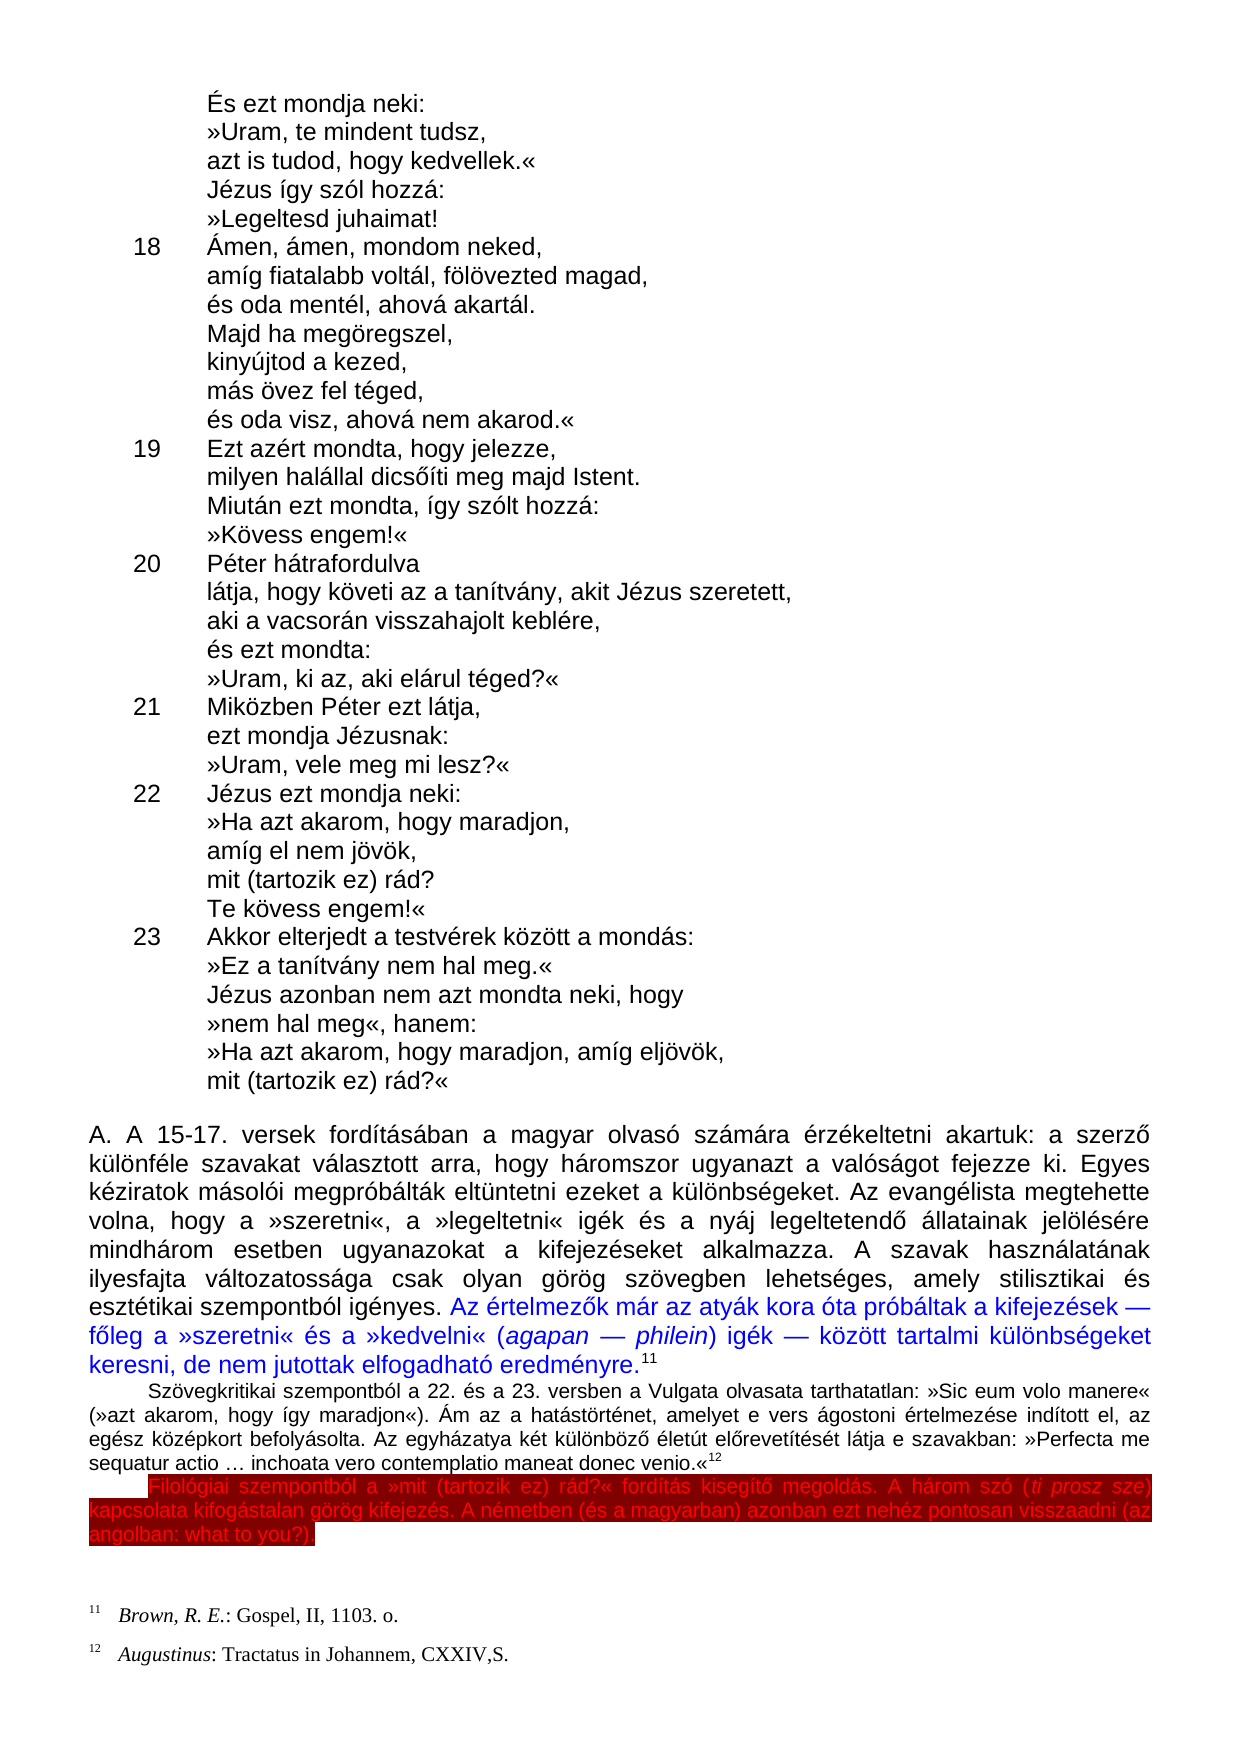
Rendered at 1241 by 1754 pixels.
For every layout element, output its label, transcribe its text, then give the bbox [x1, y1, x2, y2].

text Filológiai szempontból a »mit (tartozik ez) rád?« fordítás kisegítő megoldás. A három szó (ti prosz sze) kapcsolata kifogástalan görög kifejezés. A németben (és a magyarban) azonban ezt nehéz pontosan visszaadni (az angolban: what to you?). [88, 1474, 1152, 1546]
text 19 Ezt azért mondta, hogy jelezze, milyen halállal dicsőíti meg majd Istent. Miután ezt mondta, így szólt hozzá: »Kövess engem!« [133, 433, 1152, 548]
text 22 Jézus ezt mondja neki: »Ha azt akarom, hogy maradjon, amíg el nem jövök, mit (tartozik ez) rád? Te kövess engem!« [133, 778, 1152, 922]
text Szövegkritikai szempontból a 22. és a 23. versben a Vulgata olvasata tarthatatlan: »Sic eum volo manere« (»azt akarom, hogy így maradjon«). Ám az a hatástörténet, amelyet e vers ágostoni értelmezése indított el, az egész középkort befolyásolta. Az egyházatya két különböző életút előrevetítését látja e szavakban: »Perfecta me sequatur actio … inchoata vero contemplatio maneat donec venio.« [88, 1378, 1152, 1474]
text 23 Akkor elterjedt a testvérek között a mondás: »Ez a tanítvány nem hal meg.« Jézus azonban nem azt mondta neki, hogy »nem hal meg«, hanem: »Ha azt akarom, hogy maradjon, amíg eljövök, mit (tartozik ez) rád?« [133, 922, 1152, 1095]
text A. A 15-17. versek fordításában a magyar olvasó számára érzékeltetni akartuk: a szerző különféle szavakat választott arra, hogy háromszor ugyanazt a valóságot fejezze ki. Egyes kéziratok másolói megpróbálták eltüntetni ezeket a különbségeket. Az evangélista megtehette volna, hogy a »szeretni«, a »legeltetni« igék és a nyáj legeltetendő állatainak jelölésére mindhárom esetben ugyanazokat a kifejezéseket alkalmazza. A szavak használatának ilyesfajta változatossága csak olyan görög szövegben lehetséges, amely stilisztikai és esztétikai szempontból igényes. Az értelmezők már az atyák kora óta próbáltak a kifejezések — főleg a »szeretni« és a »kedvelni« (agapan — philein) igék — között tartalmi különbségeket keresni, de nem jutottak elfogadható eredményre. [88, 1120, 1152, 1378]
text Brown, R. E.: Gospel, II, 1103. o. [88, 1602, 1152, 1627]
text 20 Péter hátrafordulva látja, hogy követi az a tanítvány, akit Jézus szeretett, aki a vacsorán visszahajolt keblére, és ezt mondta: »Uram, ki az, aki elárul téged?« [133, 548, 1152, 692]
text Augustinus: Tractatus in Johannem, CXXIV,S. [88, 1641, 1152, 1665]
text 18 Ámen, ámen, mondom neked, amíg fiatalabb voltál, fölövezted magad, és oda mentél, ahová akartál. Majd ha megöregszel, kinyújtod a kezed, más övez fel téged, és oda visz, ahová nem akarod.« [133, 232, 1152, 433]
text És ezt mondja neki: »Uram, te mindent tudsz, azt is tudod, hogy kedvellek.« Jézus így szól hozzá: »Legeltesd juhaimat! [133, 88, 1152, 232]
text 21 Miközben Péter ezt látja, ezt mondja Jézusnak: »Uram, vele meg mi lesz?« [133, 692, 1152, 778]
